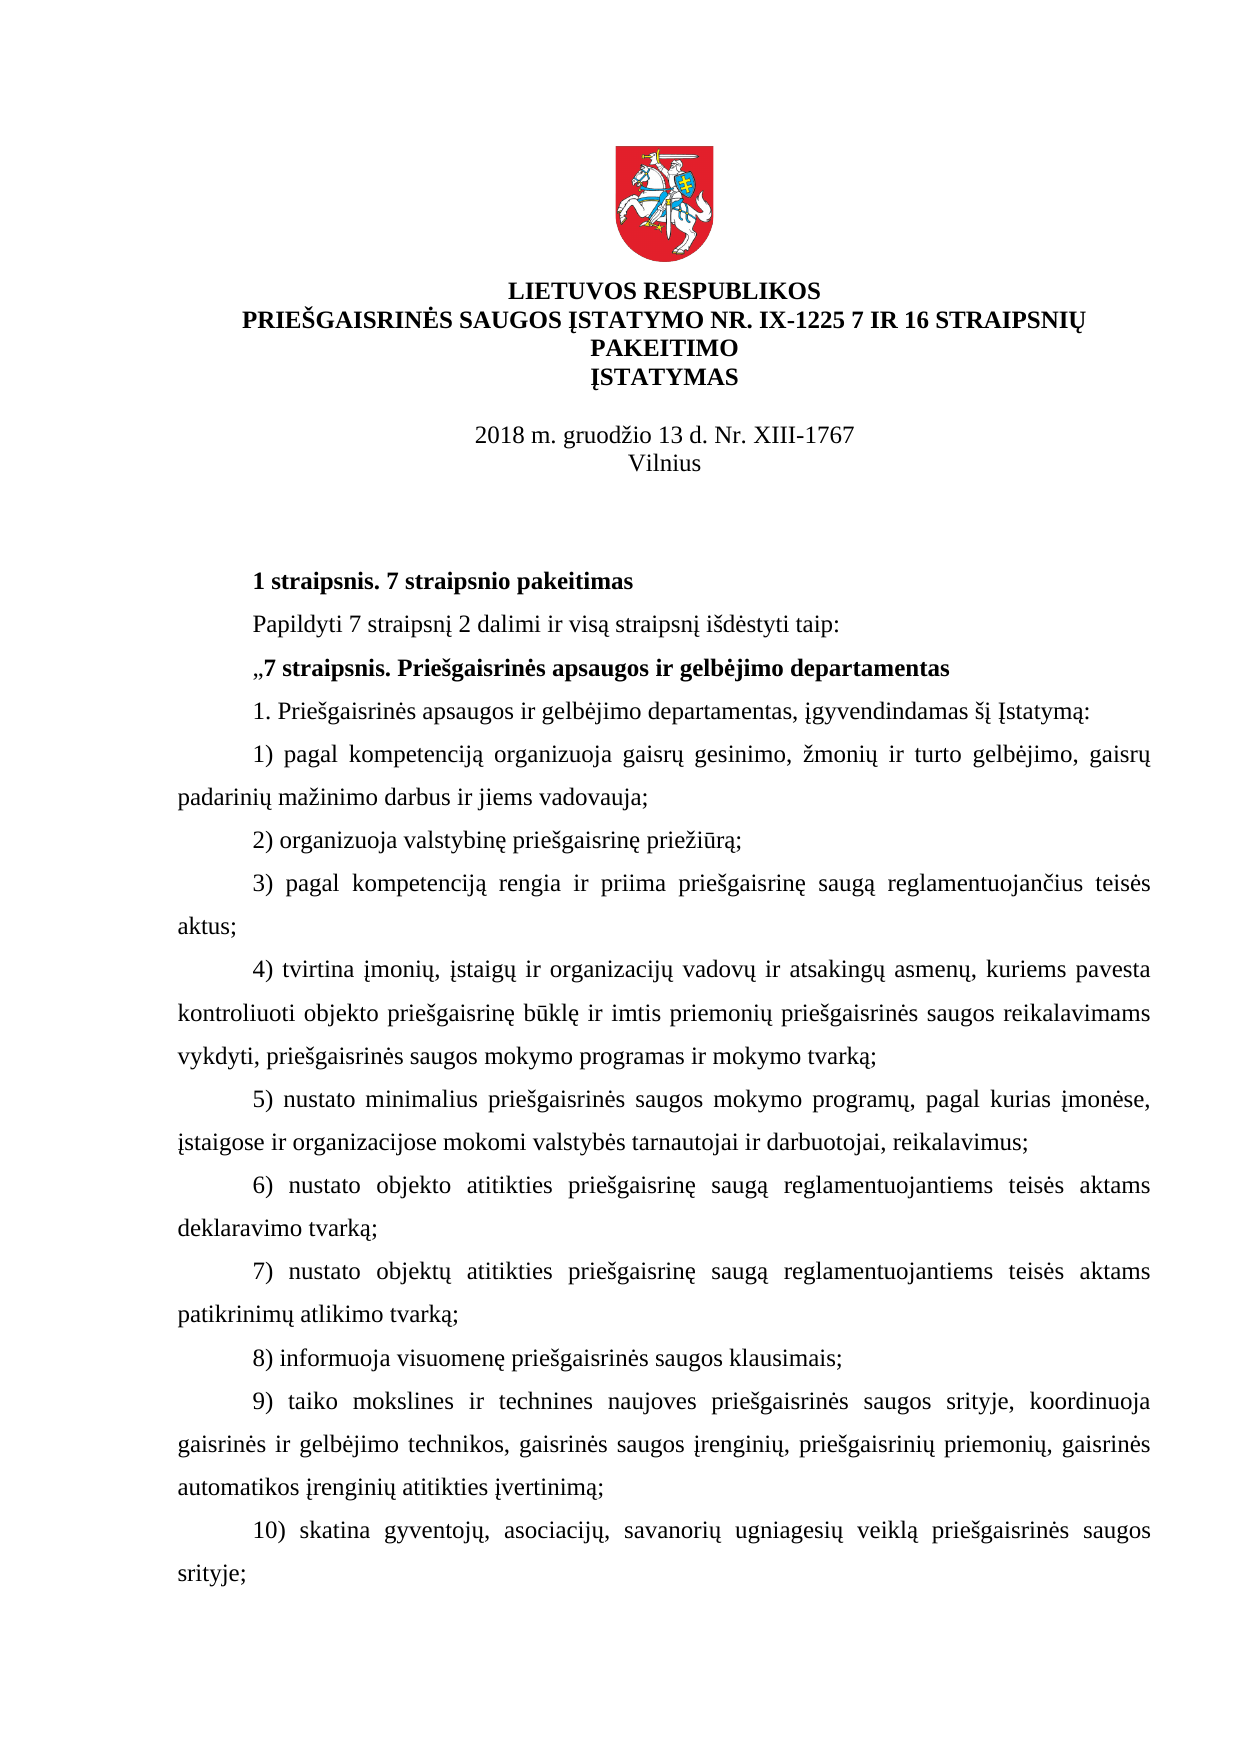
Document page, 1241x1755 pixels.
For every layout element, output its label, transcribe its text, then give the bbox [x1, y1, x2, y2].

text 1) pagal kompetenciją organizuoja gaisrų gesinimo, žmonių ir turto gelbėjimo, gaisrų padarinių mažinimo darbus ir jiems vadovauja; [177, 739, 1152, 811]
text 4) tvirtina įmonių, įstaigų ir organizacijų vadovų ir atsakingų asmenų, kuriems pavesta kontroliuoti objekto priešgaisrinę būklę ir imtis priemonių priešgaisrinės saugos reikalavimams vykdyti, priešgaisrinės saugos mokymo programas ir mokymo tvarką; [177, 954, 1152, 1069]
text 6) nustato objekto atitikties priešgaisrinę saugą reglamentuojantiems teisės aktams deklaravimo tvarką; [177, 1170, 1152, 1242]
text 2) organizuoja valstybinę priešgaisrinę priežiūrą; [177, 825, 1152, 854]
text 5) nustato minimalius priešgaisrinės saugos mokymo programų, pagal kurias įmonėse, įstaigose ir organizacijose mokomi valstybės tarnautojai ir darbuotojai, reikalavimus; [177, 1084, 1152, 1156]
text 2018 m. gruodžio 13 d. Nr. XIII-1767 [177, 420, 1152, 448]
text Papildyti 7 straipsnį 2 dalimi ir visą straipsnį išdėstyti taip: [177, 609, 1152, 638]
text „7 straipsnis. Priešgaisrinės apsaugos ir gelbėjimo departamentas [177, 653, 1152, 681]
text 8) informuoja visuomenę priešgaisrinės saugos klausimais; [177, 1343, 1152, 1371]
text 10) skatina gyventojų, asociacijų, savanorių ugniagesių veiklą priešgaisrinės saugos srityje; [177, 1515, 1152, 1587]
text 9) taiko mokslines ir technines naujoves priešgaisrinės saugos srityje, koordinuoja gaisrinės ir gelbėjimo technikos, gaisrinės saugos įrenginių, priešgaisrinių priemonių, gaisrinės automatikos įrenginių atitikties įvertinimą; [177, 1386, 1152, 1501]
text ĮSTATYMAS [177, 362, 1152, 391]
text 1 straipsnis. 7 straipsnio pakeitimas [177, 566, 1152, 595]
text 7) nustato objektų atitikties priešgaisrinę saugą reglamentuojantiems teisės aktams patikrinimų atlikimo tvarką; [177, 1256, 1152, 1328]
text Vilnius [177, 448, 1152, 477]
text 1. Priešgaisrinės apsaugos ir gelbėjimo departamentas, įgyvendindamas šį Įstatymą: [177, 696, 1152, 724]
text 3) pagal kompetenciją rengia ir priima priešgaisrinę saugą reglamentuojančius teisės aktus; [177, 868, 1152, 940]
text PRIEŠGAISRINĖS SAUGOS ĮSTATYMO NR. IX-1225 7 IR 16 STRAIPSNIŲ PAKEITIMO [177, 305, 1152, 362]
text LIETUVOS RESPUBLIKOS [177, 276, 1152, 305]
